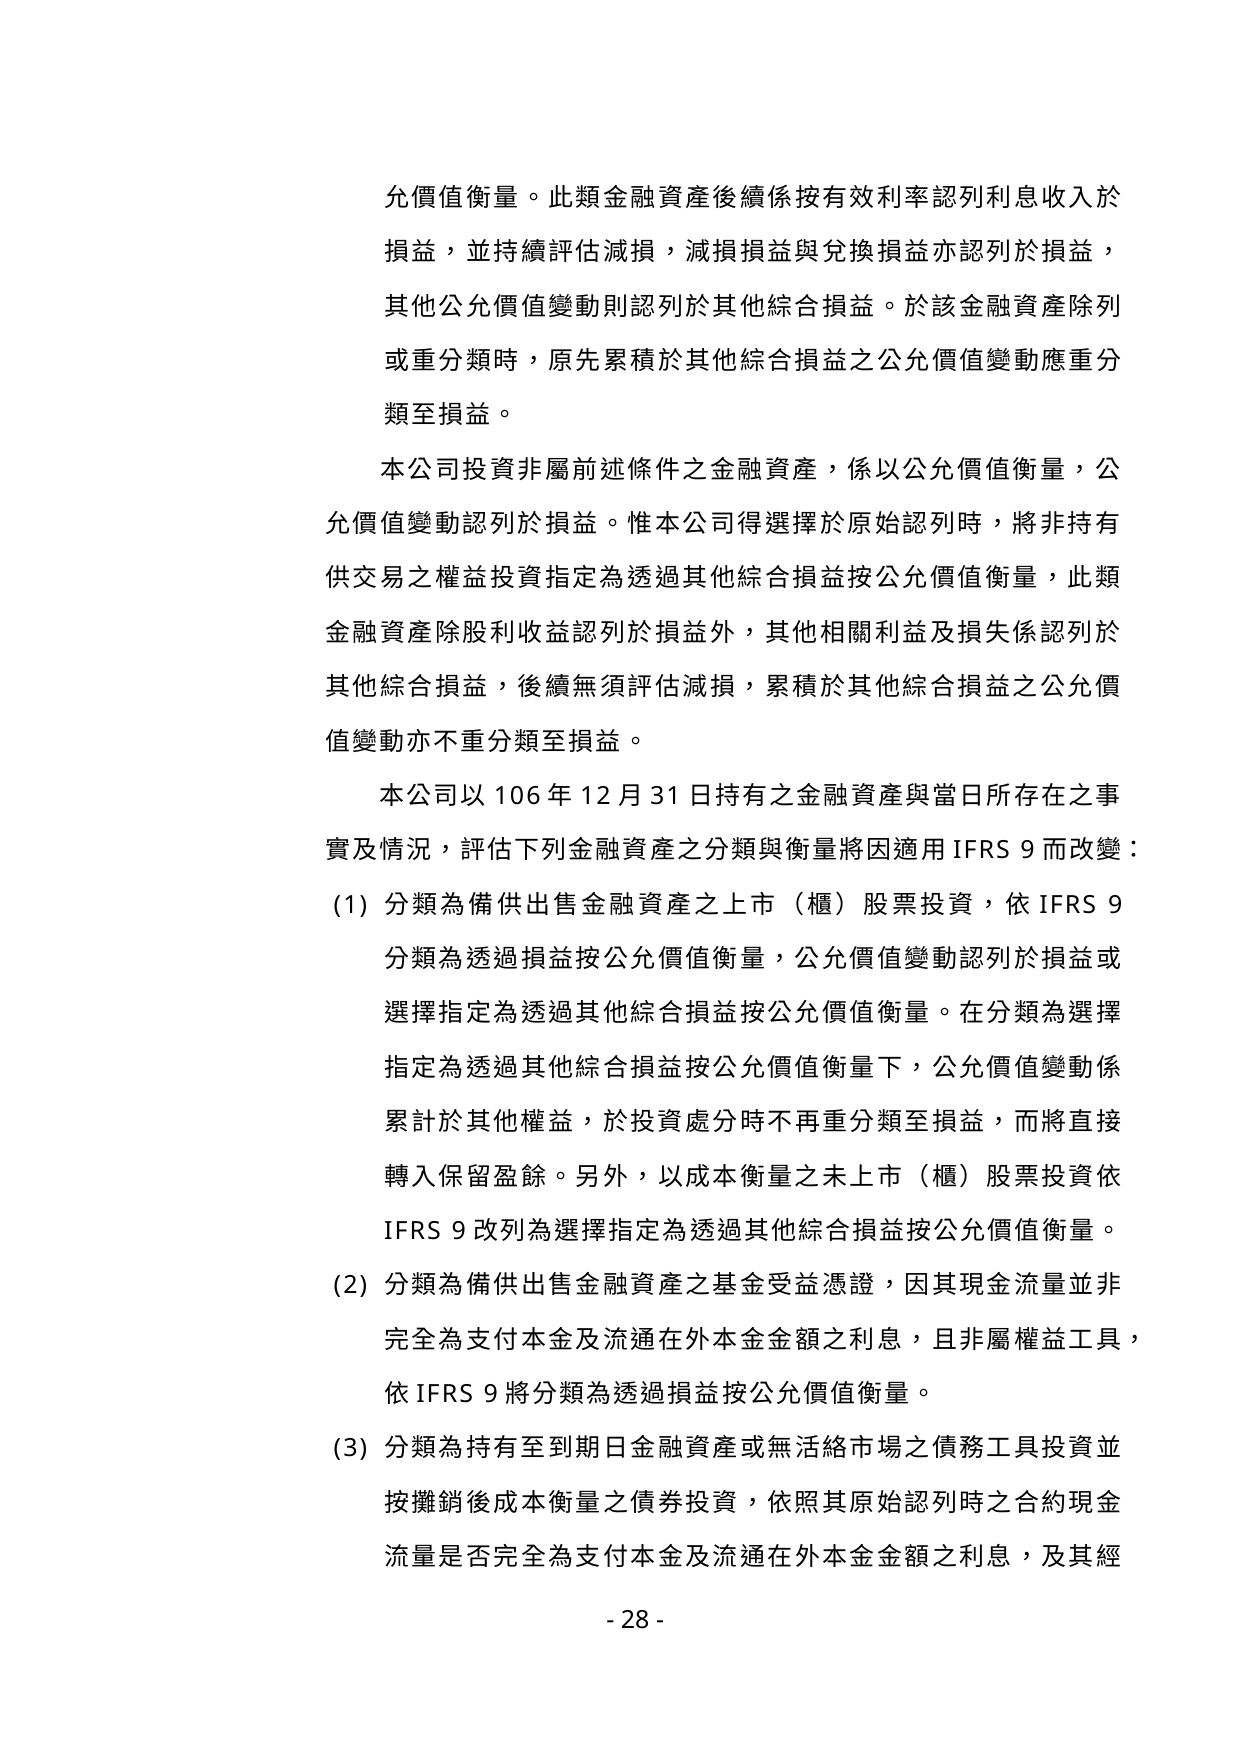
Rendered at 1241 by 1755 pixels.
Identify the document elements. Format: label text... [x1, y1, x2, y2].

text 本公司投資非屬前述條件之金融資產，係以公允價值衡量，公允價值變動認列於損益。惟本公司得選擇於原始認列時，將非持有供交易之權益投資指定為透過其他綜合損益按公允價值衡量，此類金融資產除股利收益認列於損益外，其他相關利益及損失係認列於其他綜合損益，後續無須評估減損，累積於其他綜合損益之公允價值變動亦不重分類至損益。 [325, 449, 1122, 757]
text 允價值衡量。此類金融資產後續係按有效利率認列利息收入於損益，並持續評估減損，減損損益與兌換損益亦認列於損益，其他公允價值變動則認列於其他綜合損益。於該金融資產除列或重分類時，原先累積於其他綜合損益之公允價值變動應重分類至損益。 [325, 177, 1122, 431]
text (3) 分類為持有至到期日金融資產或無活絡市場之債務工具投資並按攤銷後成本衡量之債券投資，依照其原始認列時之合約現金流量是否完全為支付本金及流通在外本金金額之利息，及其經 [325, 1428, 1122, 1573]
text (1) 分類為備供出售金融資產之上市（櫃）股票投資，依IFRS 9分類為透過損益按公允價值衡量，公允價值變動認列於損益或選擇指定為透過其他綜合損益按公允價值衡量。在分類為選擇指定為透過其他綜合損益按公允價值衡量下，公允價值變動係累計於其他權益，於投資處分時不再重分類至損益，而將直接轉入保留盈餘。另外，以成本衡量之未上市（櫃）股票投資依IFRS 9改列為選擇指定為透過其他綜合損益按公允價值衡量。 [325, 884, 1122, 1247]
text 本公司以106年12月31日持有之金融資產與當日所存在之事實及情況，評估下列金融資產之分類與衡量將因適用IFRS 9而改變： [325, 775, 1122, 866]
text (2) 分類為備供出售金融資產之基金受益憑證，因其現金流量並非完全為支付本金及流通在外本金金額之利息，且非屬權益工具，依IFRS 9將分類為透過損益按公允價值衡量。 [325, 1265, 1122, 1410]
